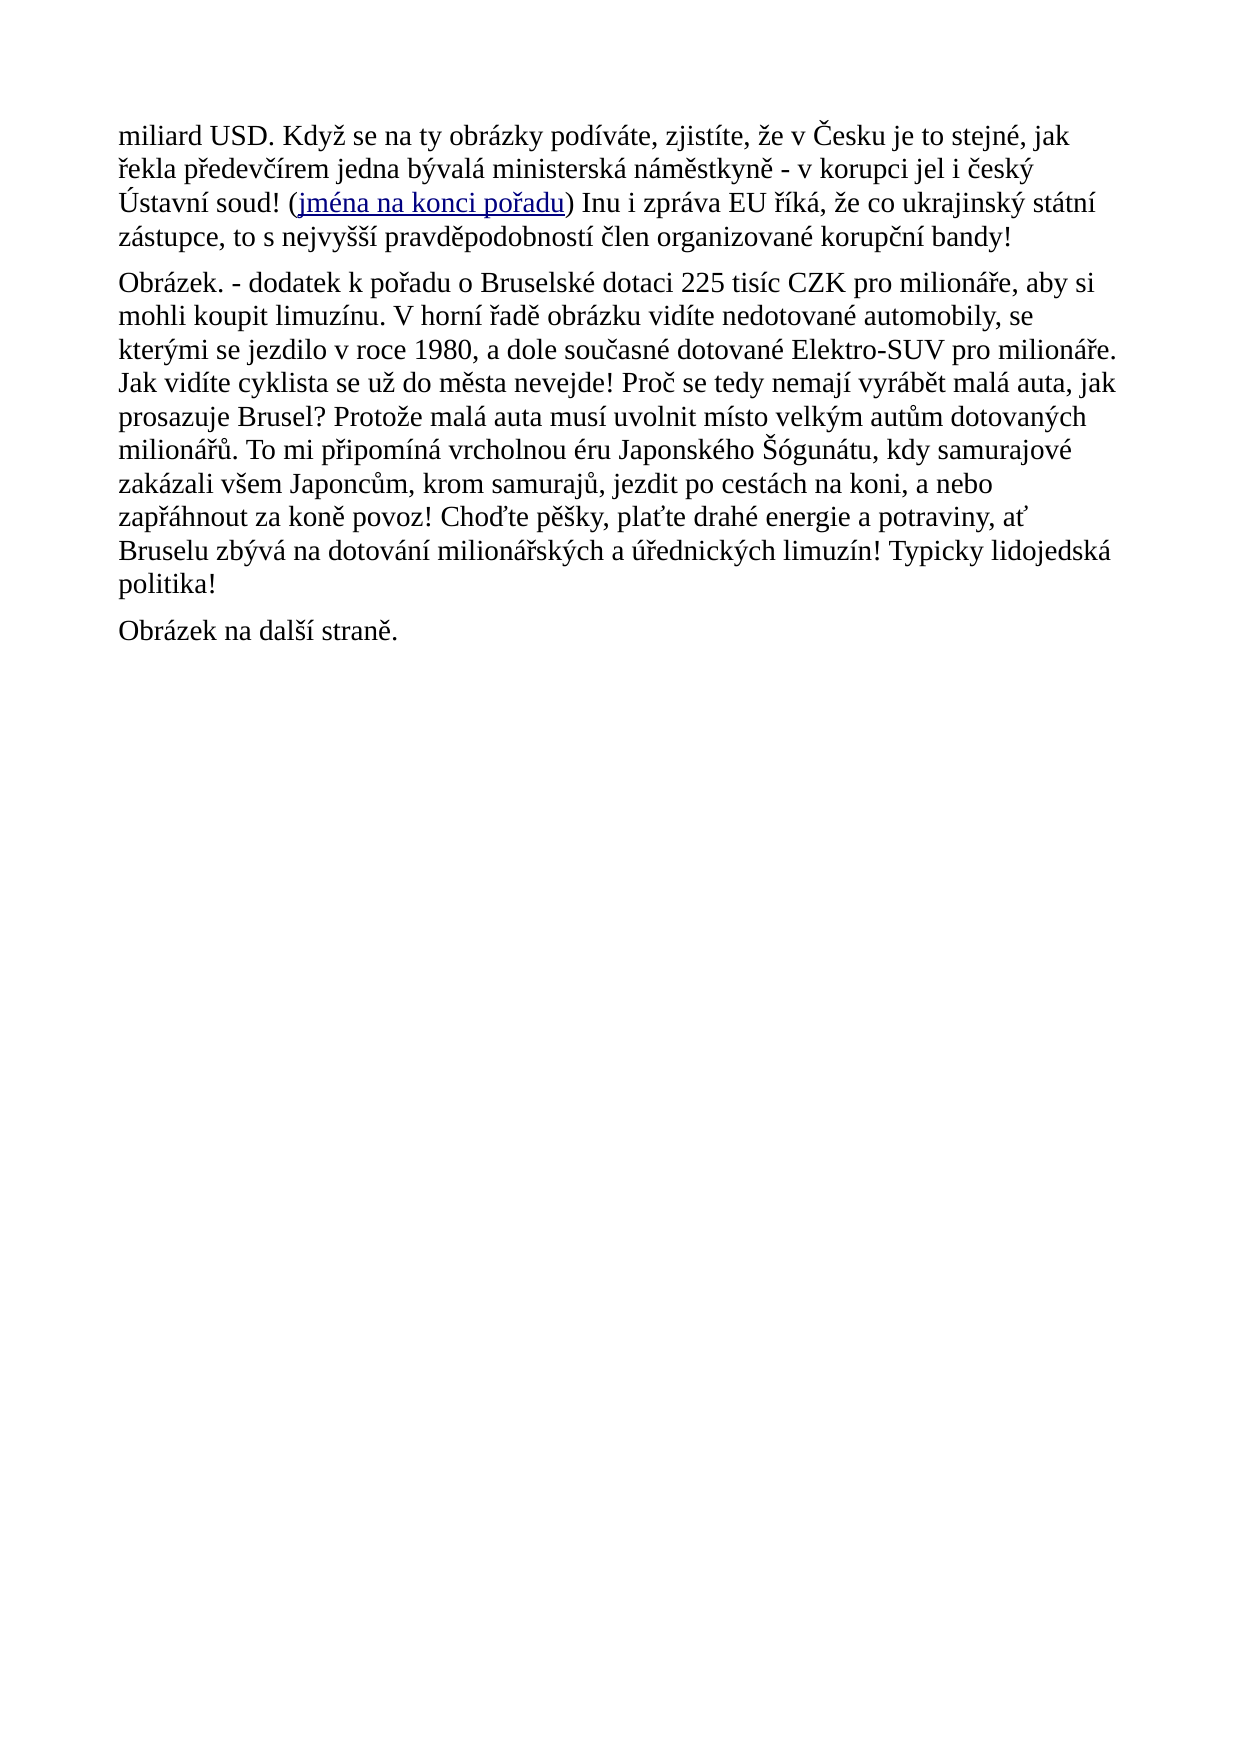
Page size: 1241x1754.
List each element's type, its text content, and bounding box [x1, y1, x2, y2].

text Obrázek na další straně. [118, 613, 1122, 646]
text miliard USD. Když se na ty obrázky podíváte, zjistíte, že v Česku je to stejné, jak řekla předevčírem jedna bývalá ministerská náměstkyně - v korupci jel i český Ústavní soud! (jména na konci pořadu) Inu i zpráva EU říká, že co ukrajinský státní zástupce, to s nejvyšší pravděpodobností člen organizované korupční bandy! [118, 118, 1122, 252]
text Obrázek. - dodatek k pořadu o Bruselské dotaci 225 tisíc CZK pro milionáře, aby si mohli koupit limuzínu. V horní řadě obrázku vidíte nedotované automobily, se kterými se jezdilo v roce 1980, a dole současné dotované Elektro-SUV pro milionáře. Jak vidíte cyklista se už do města nevejde! Proč se tedy nemají vyrábět malá auta, jak prosazuje Brusel? Protože malá auta musí uvolnit místo velkým autům dotovaných milionářů. To mi připomíná vrcholnou éru Japonského Šógunátu, kdy samurajové zakázali všem Japoncům, krom samurajů, jezdit po cestách na koni, a nebo zapřáhnout za koně povoz! Choďte pěšky, plaťte drahé energie a potraviny, ať Bruselu zbývá na dotování milionářských a úřednických limuzín! Typicky lidojedská politika! [118, 265, 1122, 600]
